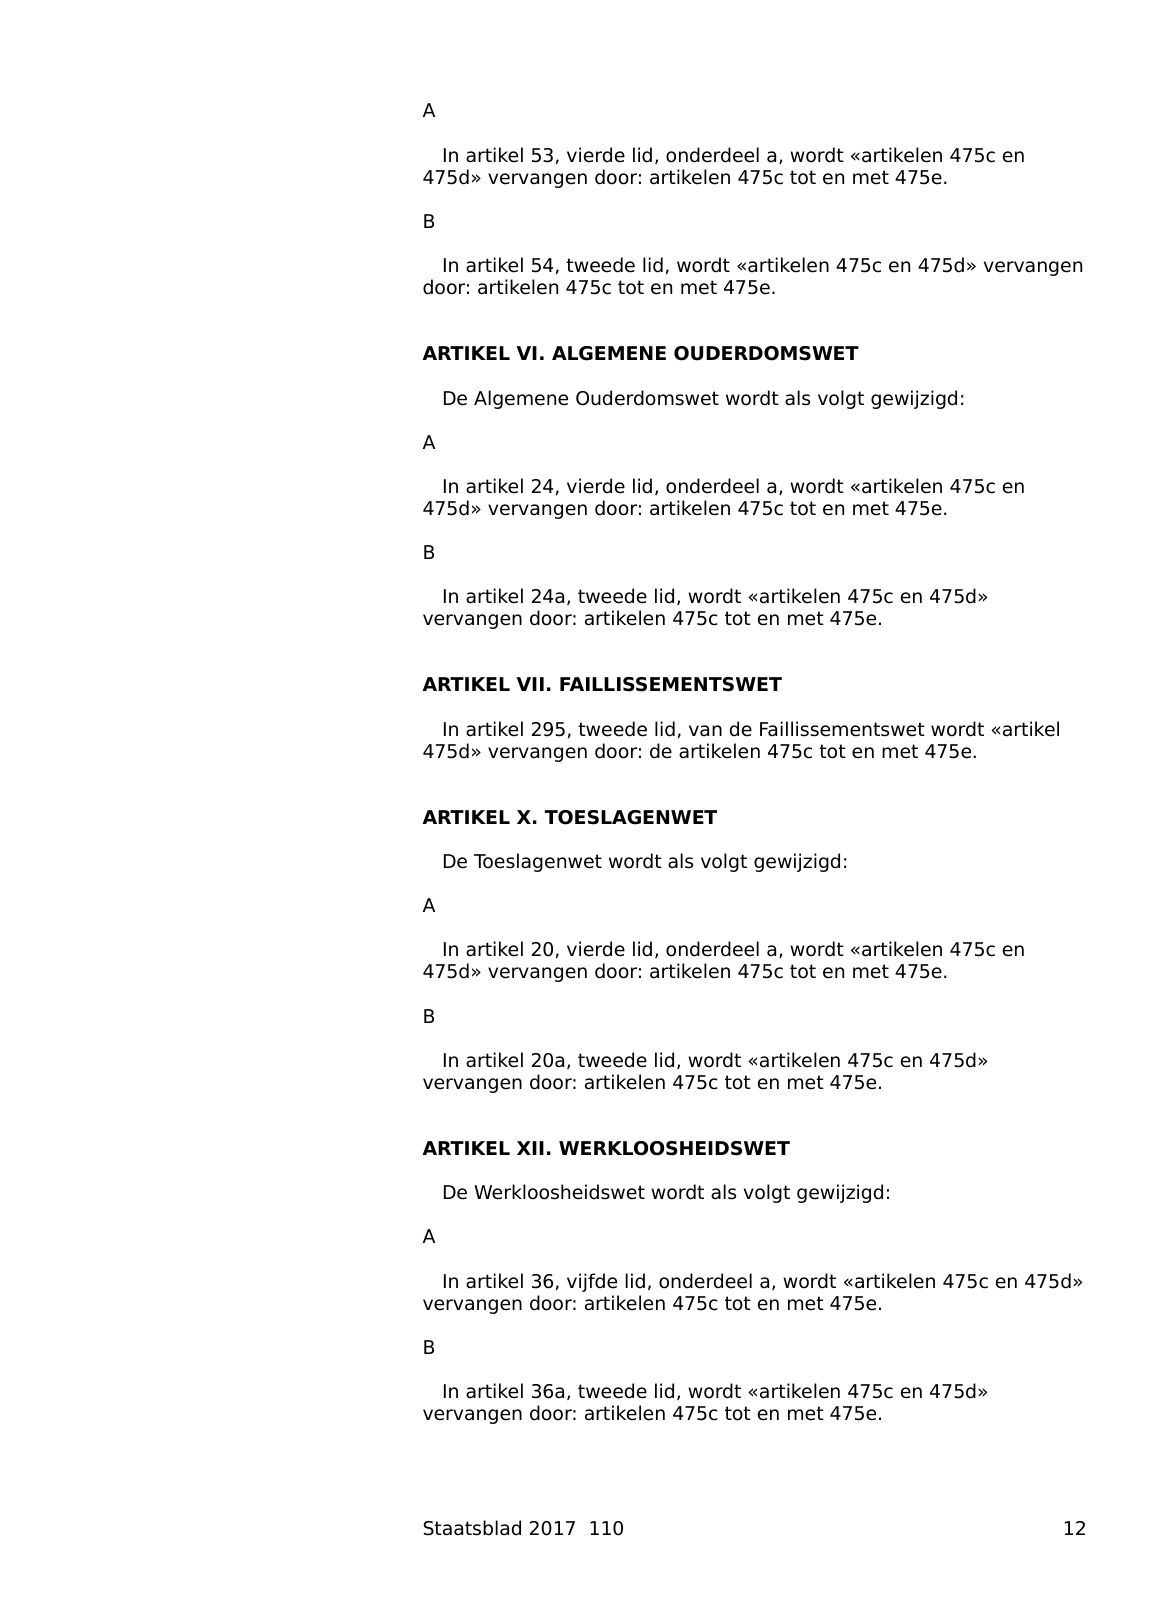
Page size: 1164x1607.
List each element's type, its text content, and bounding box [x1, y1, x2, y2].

text In artikel 36, vijfde lid, onderdeel a, wordt «artikelen 475c en 475d» vervangen door: artikelen 475c tot en met 475e. [422, 1271, 1087, 1314]
text In artikel 24, vierde lid, onderdeel a, wordt «artikelen 475c en 475d» vervangen door: artikelen 475c tot en met 475e. [422, 476, 1087, 520]
text A [422, 895, 1087, 917]
text De Werkloosheidswet wordt als volgt gewijzigd: [422, 1182, 1087, 1204]
text A [422, 432, 1087, 453]
text In artikel 295, tweede lid, van de Faillissementswet wordt «artikel 475d» vervangen door: de artikelen 475c tot en met 475e. [422, 718, 1087, 762]
text De Algemene Ouderdomswet wordt als volgt gewijzigd: [422, 387, 1087, 409]
subtitle ARTIKEL X. TOESLAGENWET [422, 807, 1087, 829]
text In artikel 36a, tweede lid, wordt «artikelen 475c en 475d» vervangen door: artikelen 475c tot en met 475e. [422, 1381, 1087, 1425]
text In artikel 53, vierde lid, onderdeel a, wordt «artikelen 475c en 475d» vervangen door: artikelen 475c tot en met 475e. [422, 144, 1087, 188]
text B [422, 1006, 1087, 1027]
text B [422, 1337, 1087, 1359]
text De Toeslagenwet wordt als volgt gewijzigd: [422, 851, 1087, 873]
text B [422, 211, 1087, 233]
subtitle ARTIKEL XII. WERKLOOSHEIDSWET [422, 1138, 1087, 1160]
text In artikel 20a, tweede lid, wordt «artikelen 475c en 475d» vervangen door: artikelen 475c tot en met 475e. [422, 1050, 1087, 1094]
text In artikel 20, vierde lid, onderdeel a, wordt «artikelen 475c en 475d» vervangen door: artikelen 475c tot en met 475e. [422, 939, 1087, 983]
text A [422, 100, 1087, 122]
text A [422, 1226, 1087, 1248]
text B [422, 542, 1087, 564]
subtitle ARTIKEL VI. ALGEMENE OUDERDOMSWET [422, 343, 1087, 365]
text In artikel 54, tweede lid, wordt «artikelen 475c en 475d» vervangen door: artikelen 475c tot en met 475e. [422, 255, 1087, 299]
text In artikel 24a, tweede lid, wordt «artikelen 475c en 475d» vervangen door: artikelen 475c tot en met 475e. [422, 586, 1087, 630]
subtitle ARTIKEL VII. FAILLISSEMENTSWET [422, 674, 1087, 696]
